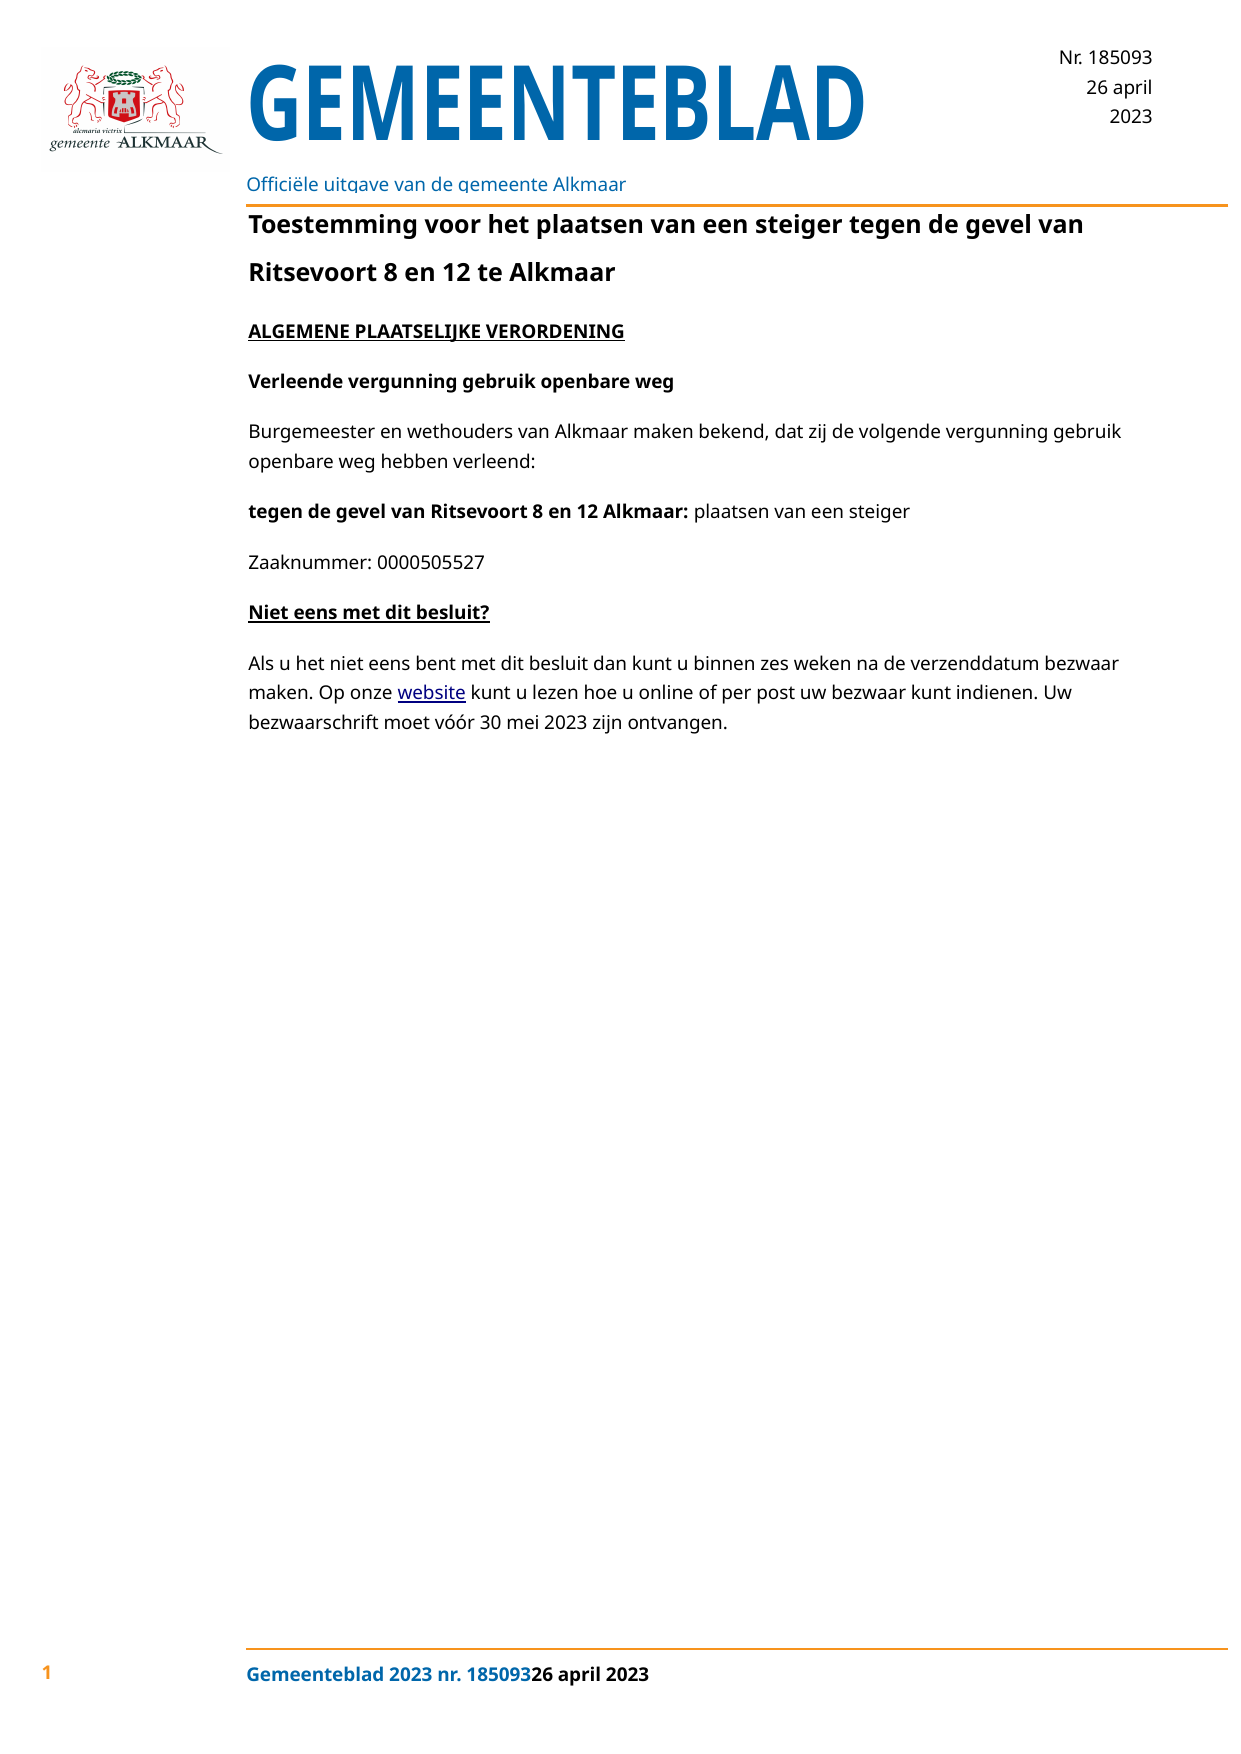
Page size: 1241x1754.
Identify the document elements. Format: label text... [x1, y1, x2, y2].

text Als u het niet eens bent met dit besluit dan kunt u binnen zes weken na de verzenddatum bezwaar maken. Op onze website kunt u lezen hoe u online of per post uw bezwaar kunt indienen. Uw bezwaarschrift moet vóór 30 mei 2023 zijn ontvangen. [248, 650, 1152, 735]
text Toestemming voor het plaatsen van een steiger tegen de gevel van Ritsevoort 8 en 12 te Alkmaar [248, 207, 1152, 288]
text Burgemeester en wethouders van Alkmaar maken bekend, dat zij de volgende vergunning gebruik openbare weg hebben verleend: [248, 419, 1152, 474]
text Zaaknummer: 0000505527 [248, 549, 1152, 575]
text Verleende vergunning gebruik openbare weg [248, 368, 1152, 394]
text tegen de gevel van Ritsevoort 8 en 12 Alkmaar: plaatsen van een steiger [248, 499, 1152, 524]
text ALGEMENE PLAATSELIJKE VERORDENING [248, 318, 1152, 344]
text Niet eens met dit besluit? [248, 599, 1152, 625]
picture [41, 47, 231, 172]
